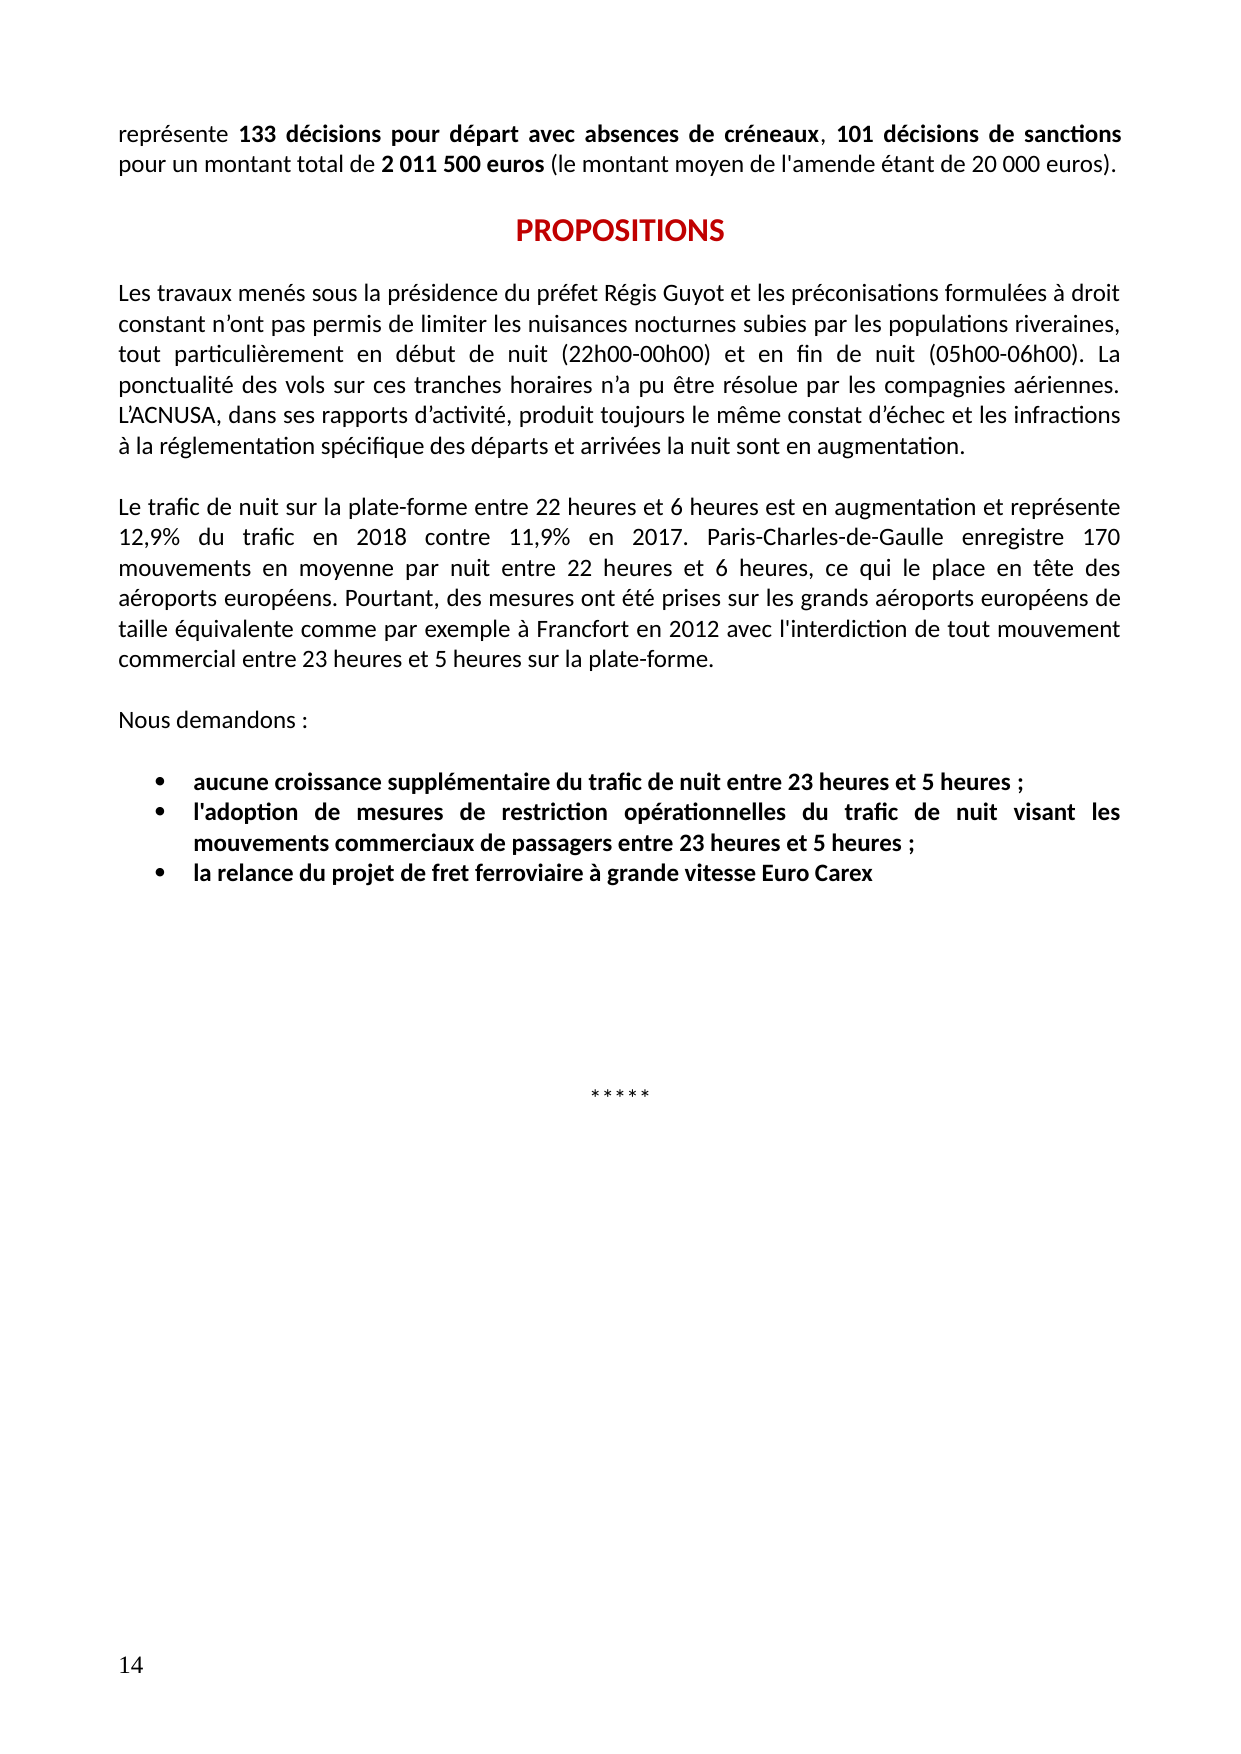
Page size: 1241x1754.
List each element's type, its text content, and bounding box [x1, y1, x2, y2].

text PROPOSITIONS [118, 209, 1122, 249]
text Le trafic de nuit sur la plate-forme entre 22 heures et 6 heures est en augmentation et représente 12,9% du trafic en 2018 contre 11,9% en 2017. Paris-Charles-de-Gaulle enregistre 170 mouvements en moyenne par nuit entre 22 heures et 6 heures, ce qui le place en tête des aéroports européens. Pourtant, des mesures ont été prises sur les grands aéroports européens de taille équivalente comme par exemple à Francfort en 2012 avec l'interdiction de tout mouvement commercial entre 23 heures et 5 heures sur la plate-forme. [118, 491, 1122, 674]
text Les travaux menés sous la présidence du préfet Régis Guyot et les préconisations formulées à droit constant n’ont pas permis de limiter les nuisances nocturnes subies par les populations riveraines, tout particulièrement en début de nuit (22h00-00h00) et en fin de nuit (05h00-06h00). La ponctualité des vols sur ces tranches horaires n’a pu être résolue par les compagnies aériennes. L’ACNUSA, dans ses rapports d’activité, produit toujours le même constat d’échec et les infractions à la réglementation spécifique des départs et arrivées la nuit sont en augmentation. [118, 277, 1122, 461]
text ***** [118, 1083, 1122, 1114]
list la relance du projet de fret ferroviaire à grande vitesse Euro Carex [156, 857, 1122, 888]
list aucune croissance supplémentaire du trafic de nuit entre 23 heures et 5 heures ; [156, 766, 1122, 796]
text représente 133 décisions pour départ avec absences de créneaux, 101 décisions de sanctions pour un montant total de 2 011 500 euros (le montant moyen de l'amende étant de 20 000 euros). [118, 118, 1122, 179]
list l'adoption de mesures de restriction opérationnelles du trafic de nuit visant les mouvements commerciaux de passagers entre 23 heures et 5 heures ; [156, 796, 1122, 857]
text Nous demandons : [118, 705, 1122, 735]
